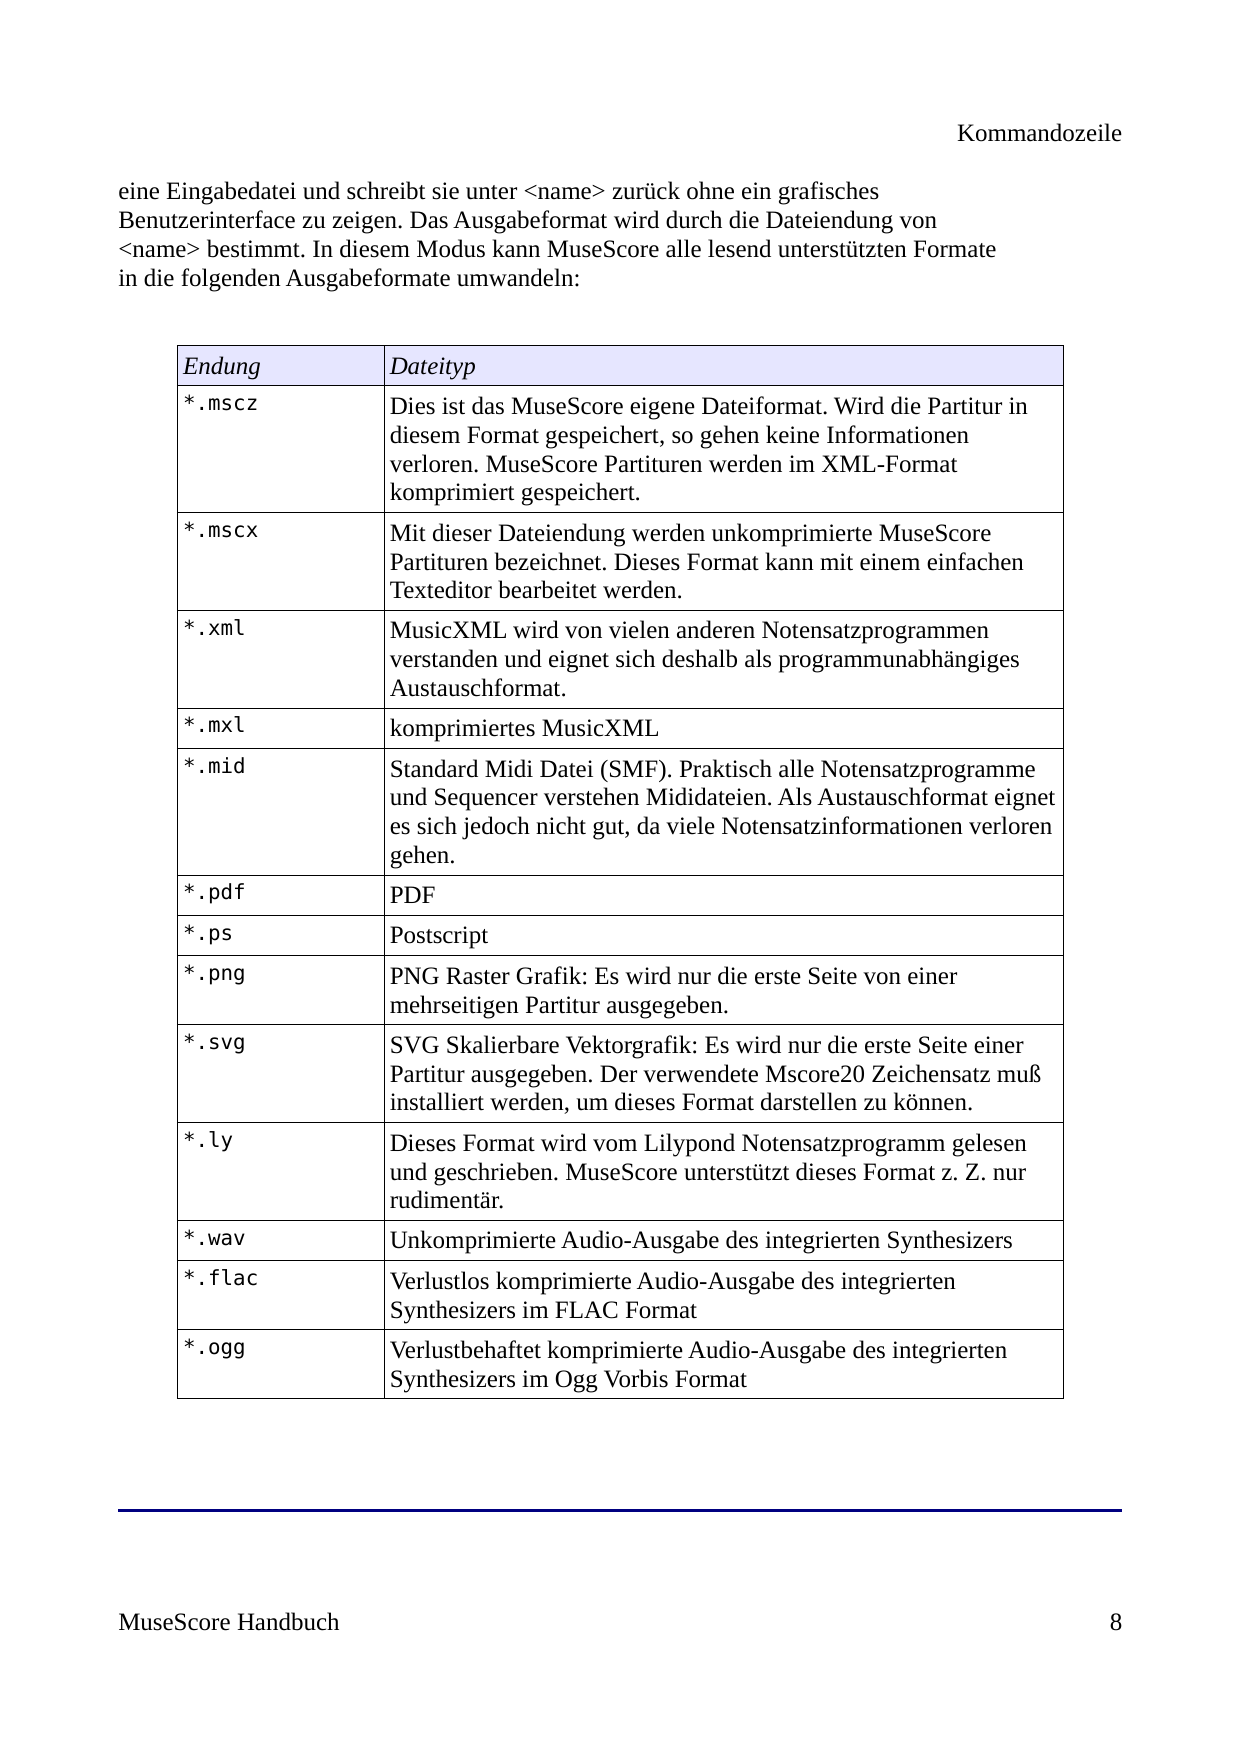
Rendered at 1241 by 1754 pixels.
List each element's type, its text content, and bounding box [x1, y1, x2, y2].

table_cell Unkomprimierte Audio-Ausgabe des integrierten Synthesizers [385, 1221, 1063, 1260]
table_cell *.ly [178, 1123, 384, 1220]
table_cell *.wav [178, 1221, 384, 1260]
table_cell Dieses Format wird vom Lilypond Notensatzprogramm gelesen und geschrieben. MuseScore unterstützt dieses Format z. Z. nur rudimentär. [385, 1123, 1063, 1220]
table_cell MusicXML wird von vielen anderen Notensatzprogrammen verstanden und eignet sich deshalb als programmunabhängiges Austauschformat. [385, 611, 1063, 708]
table_cell Standard Midi Datei (SMF). Praktisch alle Notensatzprogramme und Sequencer verstehen Mididateien. Als Austauschformat eignet es sich jedoch nicht gut, da viele Notensatzinformationen verloren gehen. [385, 749, 1063, 874]
table_header Endung [178, 346, 384, 385]
table_cell *.ps [178, 916, 384, 955]
table_cell PDF [385, 876, 1063, 915]
table_cell Postscript [385, 916, 1063, 955]
table_cell *.mscz [178, 386, 384, 512]
table_cell *.ogg [178, 1330, 384, 1398]
table_cell PNG Raster Grafik: Es wird nur die erste Seite von einer mehrseitigen Partitur ausgegeben. [385, 956, 1063, 1024]
table_cell SVG Skalierbare Vektorgrafik: Es wird nur die erste Seite einer Partitur ausgegeben. Der verwendete Mscore20 Zeichensatz muß installiert werden, um dieses Format darstellen zu können. [385, 1025, 1063, 1122]
table_cell *.pdf [178, 876, 384, 915]
text eine Eingabedatei und schreibt sie unter <name> zurück ohne ein grafisches Benutzerinterface zu zeigen. Das Ausgabeformat wird durch die Dateiendung von <name> bestimmt. In diesem Modus kann MuseScore alle lesend unterstützten Formate in die folgenden Ausgabeformate umwandeln: [118, 176, 1004, 291]
table_cell komprimiertes MusicXML [385, 709, 1063, 748]
table_cell *.xml [178, 611, 384, 708]
table_cell *.mxl [178, 709, 384, 748]
table_cell Verlustbehaftet komprimierte Audio-Ausgabe des integrierten Synthesizers im Ogg Vorbis Format [385, 1330, 1063, 1398]
table_cell Verlustlos komprimierte Audio-Ausgabe des integrierten Synthesizers im FLAC Format [385, 1261, 1063, 1329]
table_cell *.flac [178, 1261, 384, 1329]
table_cell Dies ist das MuseScore eigene Dateiformat. Wird die Partitur in diesem Format gespeichert, so gehen keine Informationen verloren. MuseScore Partituren werden im XML-Format komprimiert gespeichert. [385, 386, 1063, 512]
table_cell *.png [178, 956, 384, 1024]
table_cell *.mscx [178, 513, 384, 610]
table_cell Mit dieser Dateiendung werden unkomprimierte MuseScore Partituren bezeichnet. Dieses Format kann mit einem einfachen Texteditor bearbeitet werden. [385, 513, 1063, 610]
table_cell *.svg [178, 1025, 384, 1122]
table_cell *.mid [178, 749, 384, 874]
table_header Dateityp [385, 346, 1063, 385]
